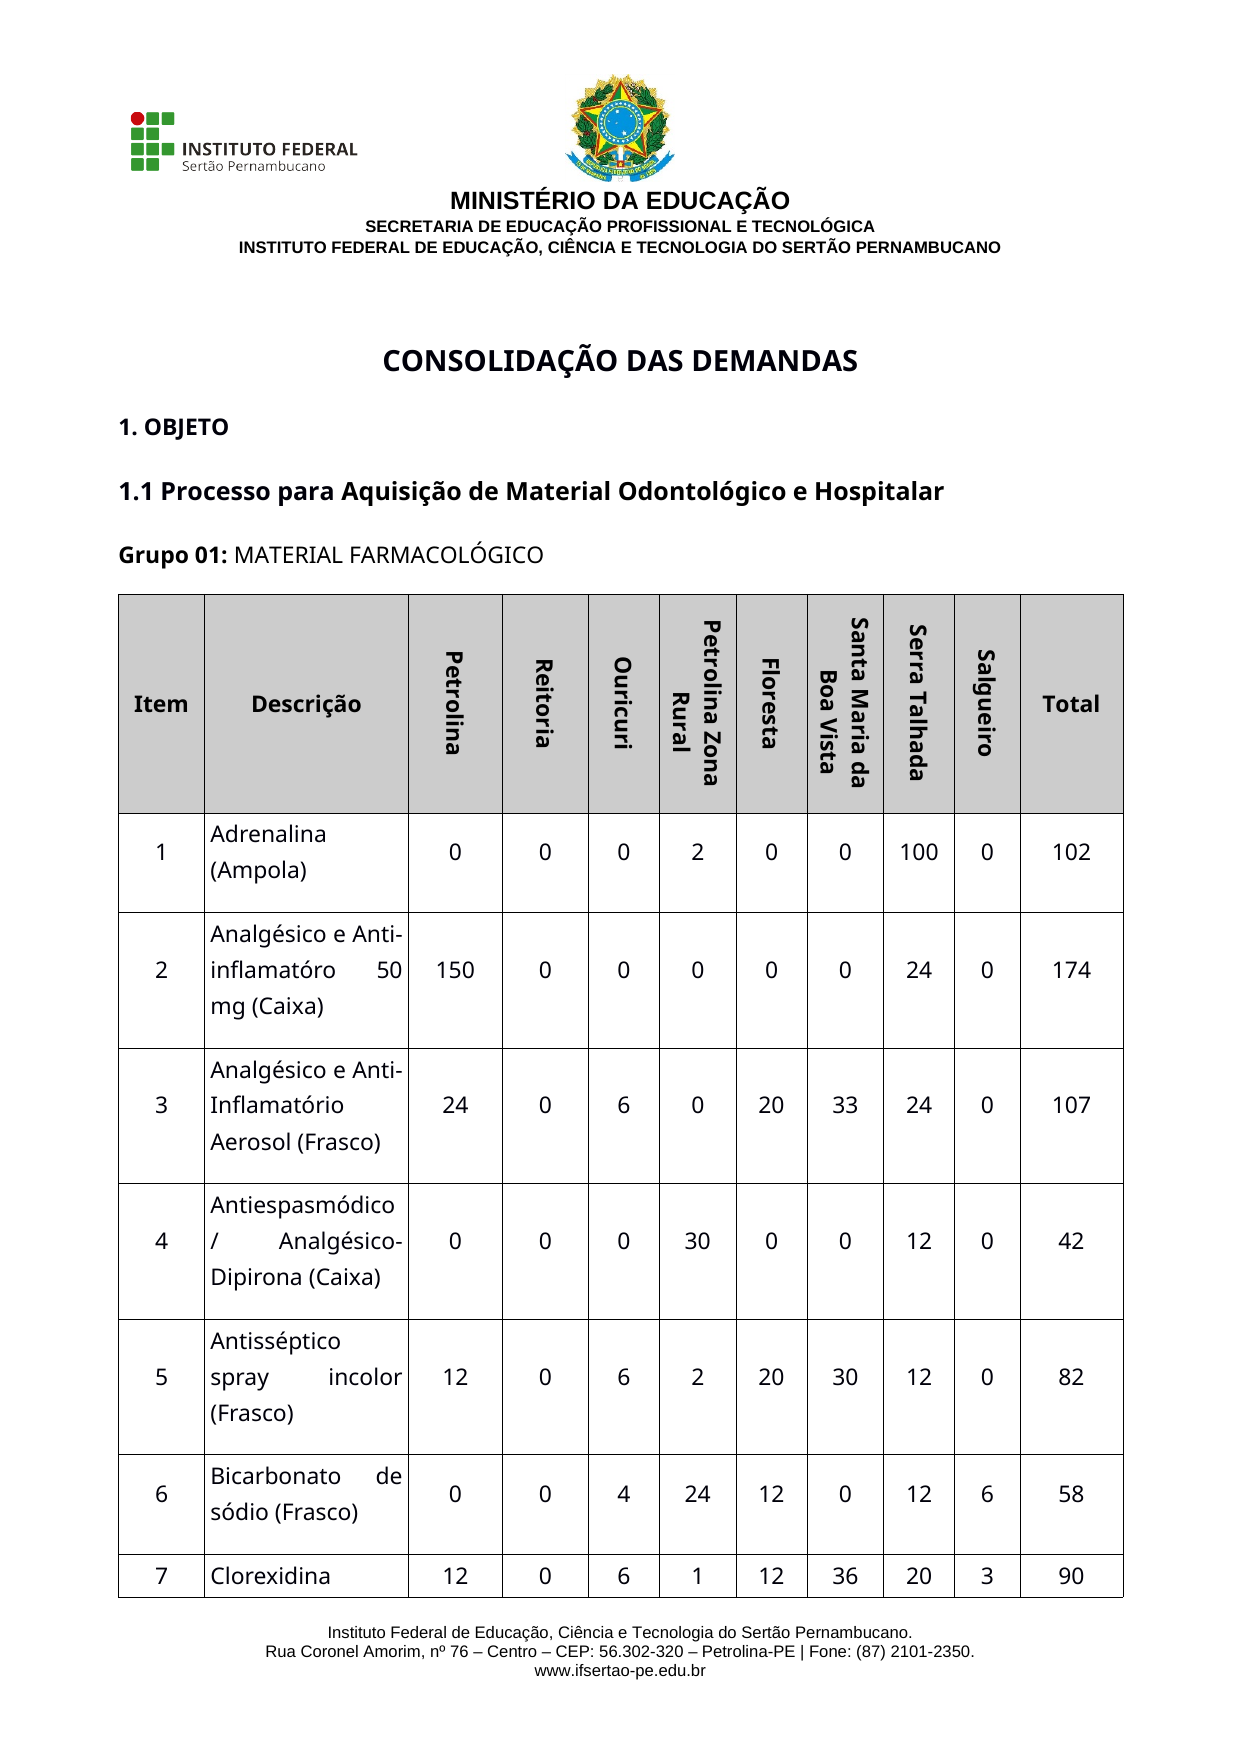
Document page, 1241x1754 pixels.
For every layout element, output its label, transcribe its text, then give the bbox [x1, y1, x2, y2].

table_cell 7 [119, 1555, 204, 1597]
list Grupo 01: MATERIAL FARMACOLÓGICO [118, 539, 1122, 570]
table_cell 0 [955, 1320, 1020, 1454]
table_header Descrição [205, 595, 408, 813]
table_cell 20 [737, 1049, 807, 1183]
table_cell 0 [808, 913, 883, 1048]
table_cell 0 [737, 1184, 807, 1319]
table_cell 12 [409, 1320, 502, 1454]
table_header Reitoria [503, 595, 588, 813]
table_cell Analgésico e Anti-inflamatóro 50 mg (Caixa) [205, 913, 408, 1048]
table_cell 6 [589, 1320, 659, 1454]
table_cell 0 [808, 1184, 883, 1319]
table_header Item [119, 595, 204, 813]
table_cell 36 [808, 1555, 883, 1597]
picture [130, 112, 358, 171]
table_cell 90 [1021, 1555, 1123, 1597]
table_cell 1 [119, 814, 204, 912]
table_cell 30 [660, 1184, 736, 1319]
table_cell 4 [119, 1184, 204, 1319]
table_cell 82 [1021, 1320, 1123, 1454]
table_cell 0 [955, 1184, 1020, 1319]
table_cell 24 [884, 913, 954, 1048]
table_cell 12 [884, 1455, 954, 1554]
table_cell 42 [1021, 1184, 1123, 1319]
table_cell Antiespasmódico/ Analgésico-Dipirona (Caixa) [205, 1184, 408, 1319]
table_header Salgueiro [955, 595, 1020, 813]
table_cell 0 [955, 913, 1020, 1048]
table_cell 33 [808, 1049, 883, 1183]
table_cell Adrenalina (Ampola) [205, 814, 408, 912]
list 1.1 Processo para Aquisição de Material Odontológico e Hospitalar [118, 473, 1122, 508]
table_cell 174 [1021, 913, 1123, 1048]
table_cell 12 [737, 1455, 807, 1554]
table_cell 30 [808, 1320, 883, 1454]
table_cell 24 [884, 1049, 954, 1183]
table_cell Antisséptico spray incolor (Frasco) [205, 1320, 408, 1454]
table_cell 0 [589, 913, 659, 1048]
table_cell Analgésico e Anti- Inflamatório Aerosol (Frasco) [205, 1049, 408, 1183]
table_header Petrolina [409, 595, 502, 813]
table_cell 0 [503, 1320, 588, 1454]
table_cell 12 [409, 1555, 502, 1597]
table_cell 2 [660, 1320, 736, 1454]
table_cell Bicarbonato de sódio (Frasco) [205, 1455, 408, 1554]
list CONSOLIDAÇÃO DAS DEMANDAS [118, 340, 1122, 380]
table_cell 20 [884, 1555, 954, 1597]
table_cell 0 [409, 1184, 502, 1319]
table_header Serra Talhada [884, 595, 954, 813]
table_cell 150 [409, 913, 502, 1048]
table_cell 2 [119, 913, 204, 1048]
table_cell 107 [1021, 1049, 1123, 1183]
table_cell 5 [119, 1320, 204, 1454]
table_header Total [1021, 595, 1123, 813]
table_cell 58 [1021, 1455, 1123, 1554]
table_cell 0 [409, 814, 502, 912]
table_cell 24 [660, 1455, 736, 1554]
table_cell 0 [808, 1455, 883, 1554]
table_cell 102 [1021, 814, 1123, 912]
table_cell 0 [503, 814, 588, 912]
table_cell 0 [503, 1184, 588, 1319]
table_cell Clorexidina [205, 1555, 408, 1597]
table_cell 0 [737, 814, 807, 912]
table_cell 1 [660, 1555, 736, 1597]
table_cell 0 [737, 913, 807, 1048]
table_cell 0 [955, 1049, 1020, 1183]
table_cell 0 [589, 1184, 659, 1319]
table_header Ouricuri [589, 595, 659, 813]
table_cell 12 [884, 1320, 954, 1454]
table_cell 0 [503, 1555, 588, 1597]
table_cell 0 [589, 814, 659, 912]
table_cell 24 [409, 1049, 502, 1183]
table_cell 0 [409, 1455, 502, 1554]
table_cell 0 [660, 1049, 736, 1183]
table_cell 2 [660, 814, 736, 912]
list 1. OBJETO [118, 411, 1122, 442]
picture [565, 74, 675, 182]
table_cell 100 [884, 814, 954, 912]
table_cell 0 [503, 1049, 588, 1183]
table_cell 0 [503, 913, 588, 1048]
table_cell 12 [737, 1555, 807, 1597]
table_cell 0 [503, 1455, 588, 1554]
table_cell 0 [660, 913, 736, 1048]
table_cell 3 [119, 1049, 204, 1183]
table_cell 6 [589, 1049, 659, 1183]
table_cell 6 [955, 1455, 1020, 1554]
table_header Santa Maria da Boa Vista [808, 595, 883, 813]
table_cell 6 [589, 1555, 659, 1597]
table_cell 0 [808, 814, 883, 912]
table_header Floresta [737, 595, 807, 813]
table_cell 12 [884, 1184, 954, 1319]
table_cell 3 [955, 1555, 1020, 1597]
table_header Petrolina Zona Rural [660, 595, 736, 813]
table_cell 0 [955, 814, 1020, 912]
table_cell 20 [737, 1320, 807, 1454]
table_cell 4 [589, 1455, 659, 1554]
table_cell 6 [119, 1455, 204, 1554]
